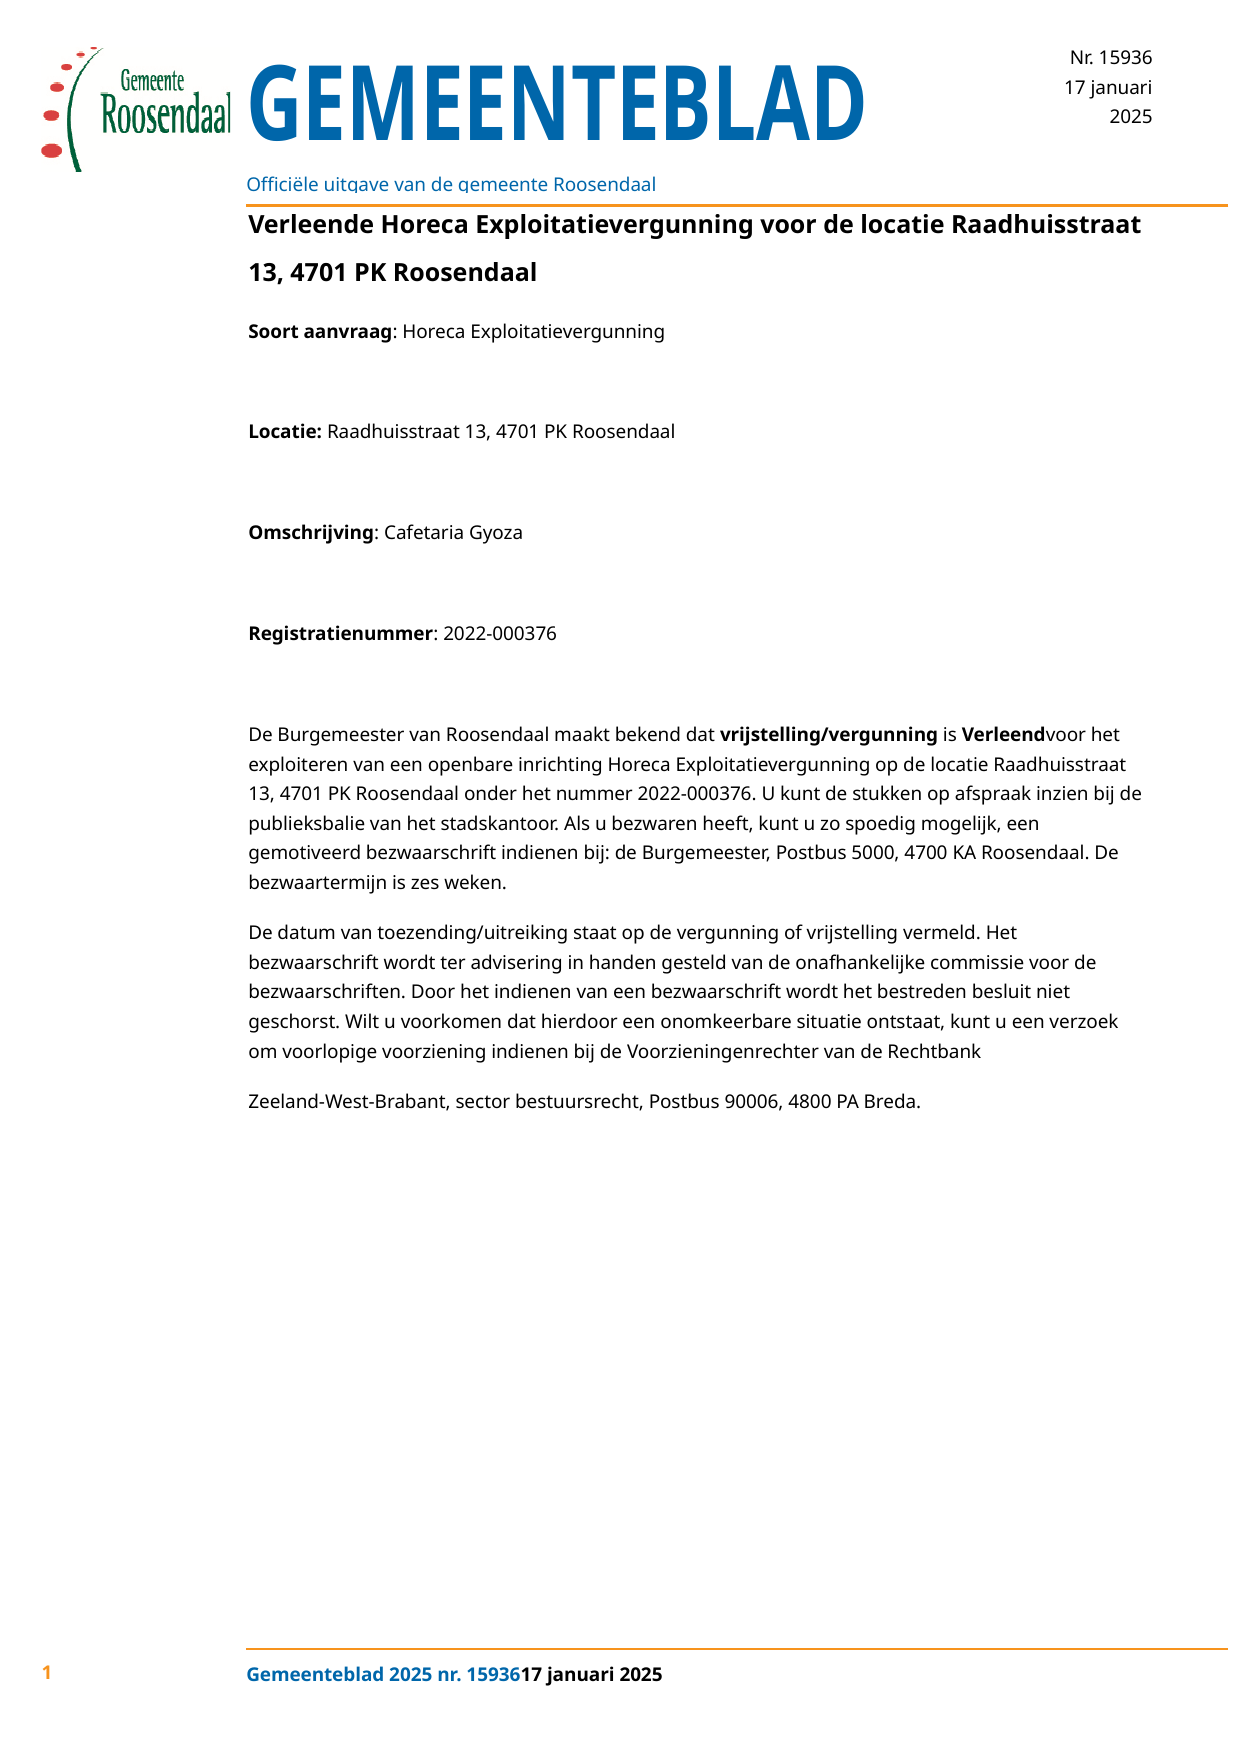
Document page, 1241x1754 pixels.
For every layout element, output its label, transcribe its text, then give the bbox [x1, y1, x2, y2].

text Verleende Horeca Exploitatievergunning voor de locatie Raadhuisstraat 13, 4701 PK Roosendaal [248, 207, 1152, 288]
text De datum van toezending/uitreiking staat op de vergunning of vrijstelling vermeld. Het bezwaarschrift wordt ter advisering in handen gesteld van de onafhankelijke commissie voor de bezwaarschriften. Door het indienen van een bezwaarschrift wordt het bestreden besluit niet geschorst. Wilt u voorkomen dat hierdoor een onomkeerbare situatie ontstaat, kunt u een verzoek om voorlopige voorziening indienen bij de Voorzieningenrechter van de Rechtbank [248, 919, 1152, 1064]
text Registratienummer: 2022-000376 [248, 620, 1152, 646]
text Omschrijving: Cafetaria Gyoza [248, 519, 1152, 545]
text Zeeland-West-Brabant, sector bestuursrecht, Postbus 90006, 4800 PA Breda. [248, 1088, 1152, 1114]
text Locatie: Raadhuisstraat 13, 4701 PK Roosendaal [248, 419, 1152, 444]
picture [41, 47, 231, 172]
text De Burgemeester van Roosendaal maakt bekend dat vrijstelling/vergunning is Verleendvoor het exploiteren van een openbare inrichting Horeca Exploitatievergunning op de locatie Raadhuisstraat 13, 4701 PK Roosendaal onder het nummer 2022-000376. U kunt de stukken op afspraak inzien bij de publieksbalie van het stadskantoor. Als u bezwaren heeft, kunt u zo spoedig mogelijk, een gemotiveerd bezwaarschrift indienen bij: de Burgemeester, Postbus 5000, 4700 KA Roosendaal. De bezwaartermijn is zes weken. [248, 721, 1152, 895]
text Soort aanvraag: Horeca Exploitatievergunning [248, 318, 1152, 344]
